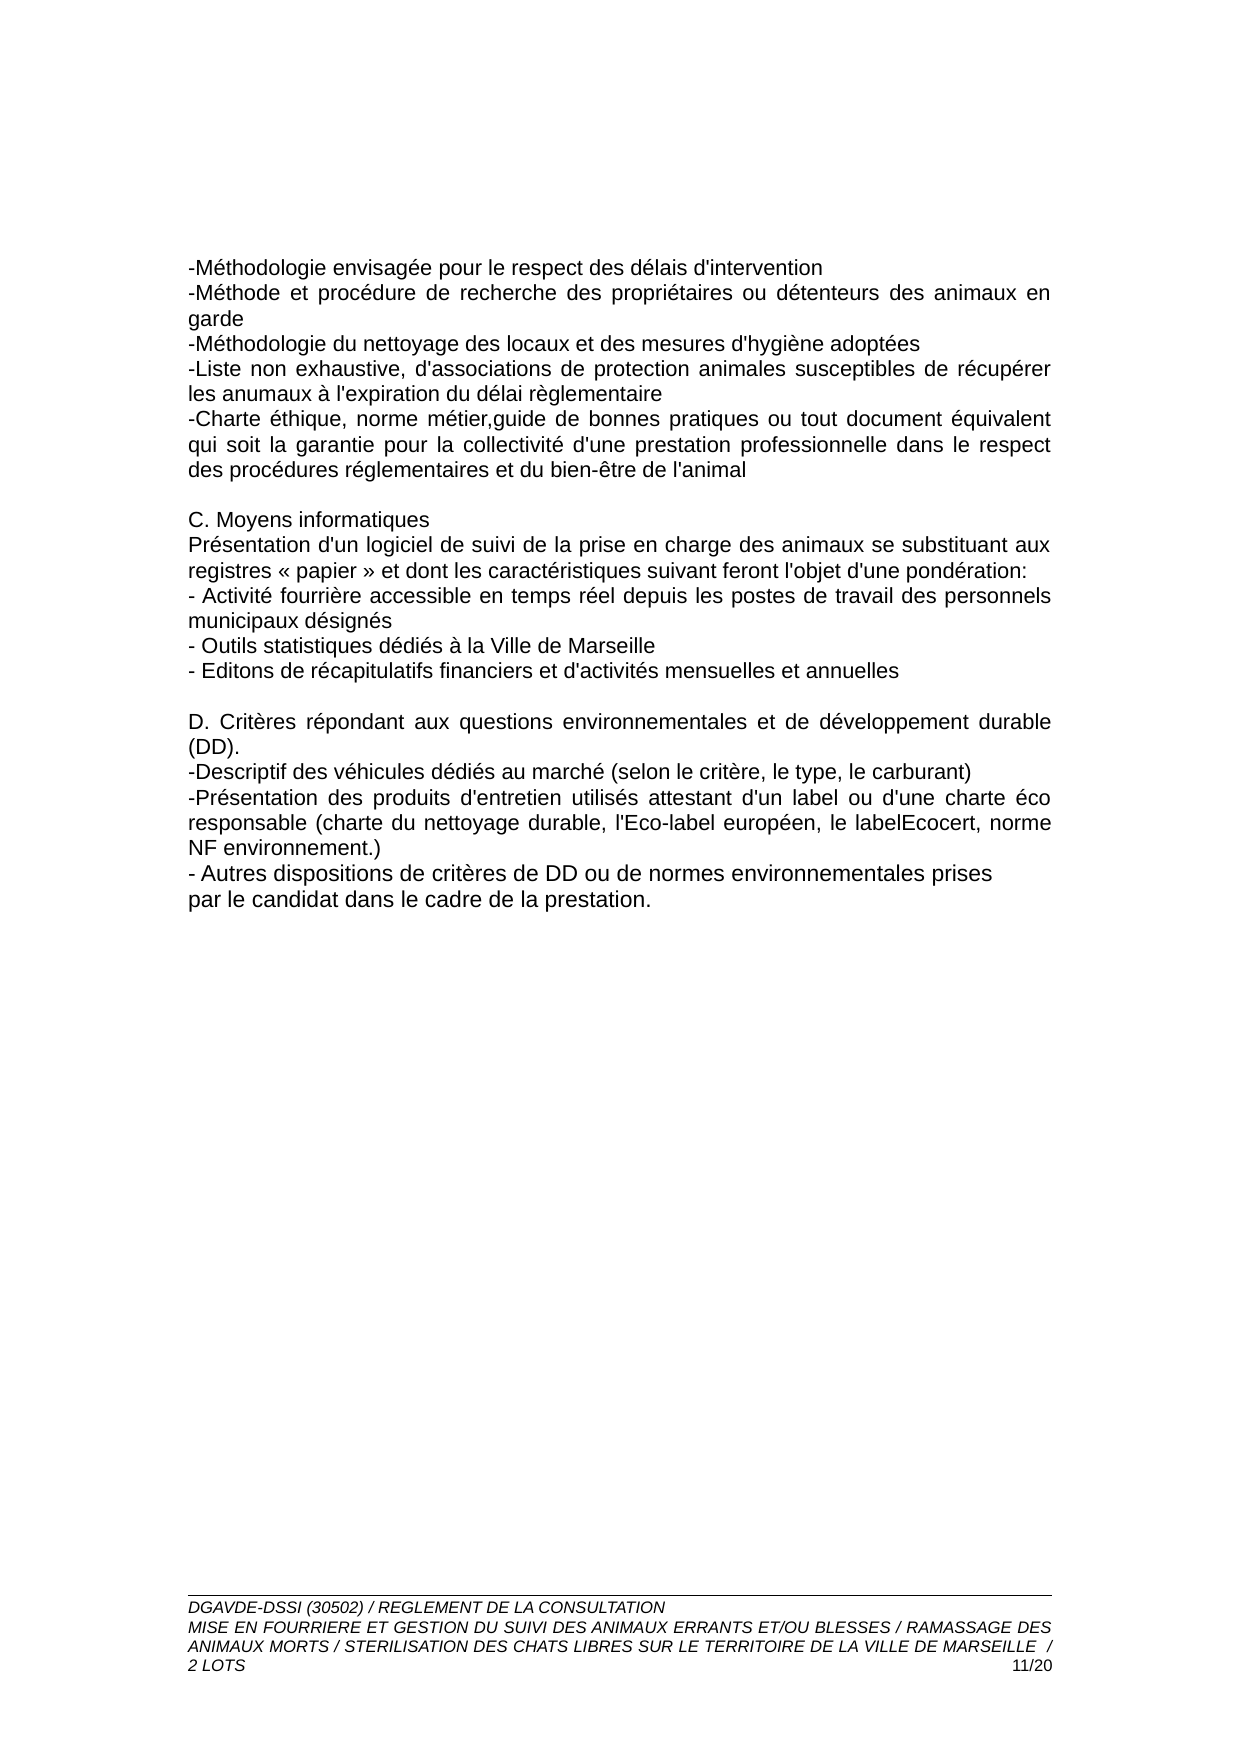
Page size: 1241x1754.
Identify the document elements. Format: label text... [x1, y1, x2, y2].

text - Activité fourrière accessible en temps réel depuis les postes de travail des personnels municipaux désignés [188, 583, 1052, 633]
text - Outils statistiques dédiés à la Ville de Marseille [188, 633, 1052, 658]
text - Autres dispositions de critères de DD ou de normes environnementales prises par le candidat dans le cadre de la prestation. [188, 860, 993, 913]
text -Liste non exhaustive, d'associations de protection animales susceptibles de récupérer les anumaux à l'expiration du délai règlementaire [188, 356, 1052, 406]
text C. Moyens informatiques [188, 507, 1052, 532]
text -Méthodologie envisagée pour le respect des délais d'intervention [188, 255, 1052, 280]
text -Méthode et procédure de recherche des propriétaires ou détenteurs des animaux en garde [188, 280, 1052, 331]
text - Editons de récapitulatifs financiers et d'activités mensuelles et annuelles [188, 658, 1052, 683]
text -Présentation des produits d'entretien utilisés attestant d'un label ou d'une charte éco responsable (charte du nettoyage durable, l'Eco-label européen, le labelEcocert, norme NF environnement.) [188, 784, 1052, 860]
text Présentation d'un logiciel de suivi de la prise en charge des animaux se substituant aux registres « papier » et dont les caractéristiques suivant feront l'objet d'une pondération: [188, 532, 1052, 583]
text -Méthodologie du nettoyage des locaux et des mesures d'hygiène adoptées [188, 331, 1052, 356]
text -Descriptif des véhicules dédiés au marché (selon le critère, le type, le carburant) [188, 759, 1052, 784]
text -Charte éthique, norme métier,guide de bonnes pratiques ou tout document équivalent qui soit la garantie pour la collectivité d'une prestation professionnelle dans le respect des procédures réglementaires et du bien-être de l'animal [188, 406, 1052, 482]
text D. Critères répondant aux questions environnementales et de développement durable (DD). [188, 709, 1052, 759]
